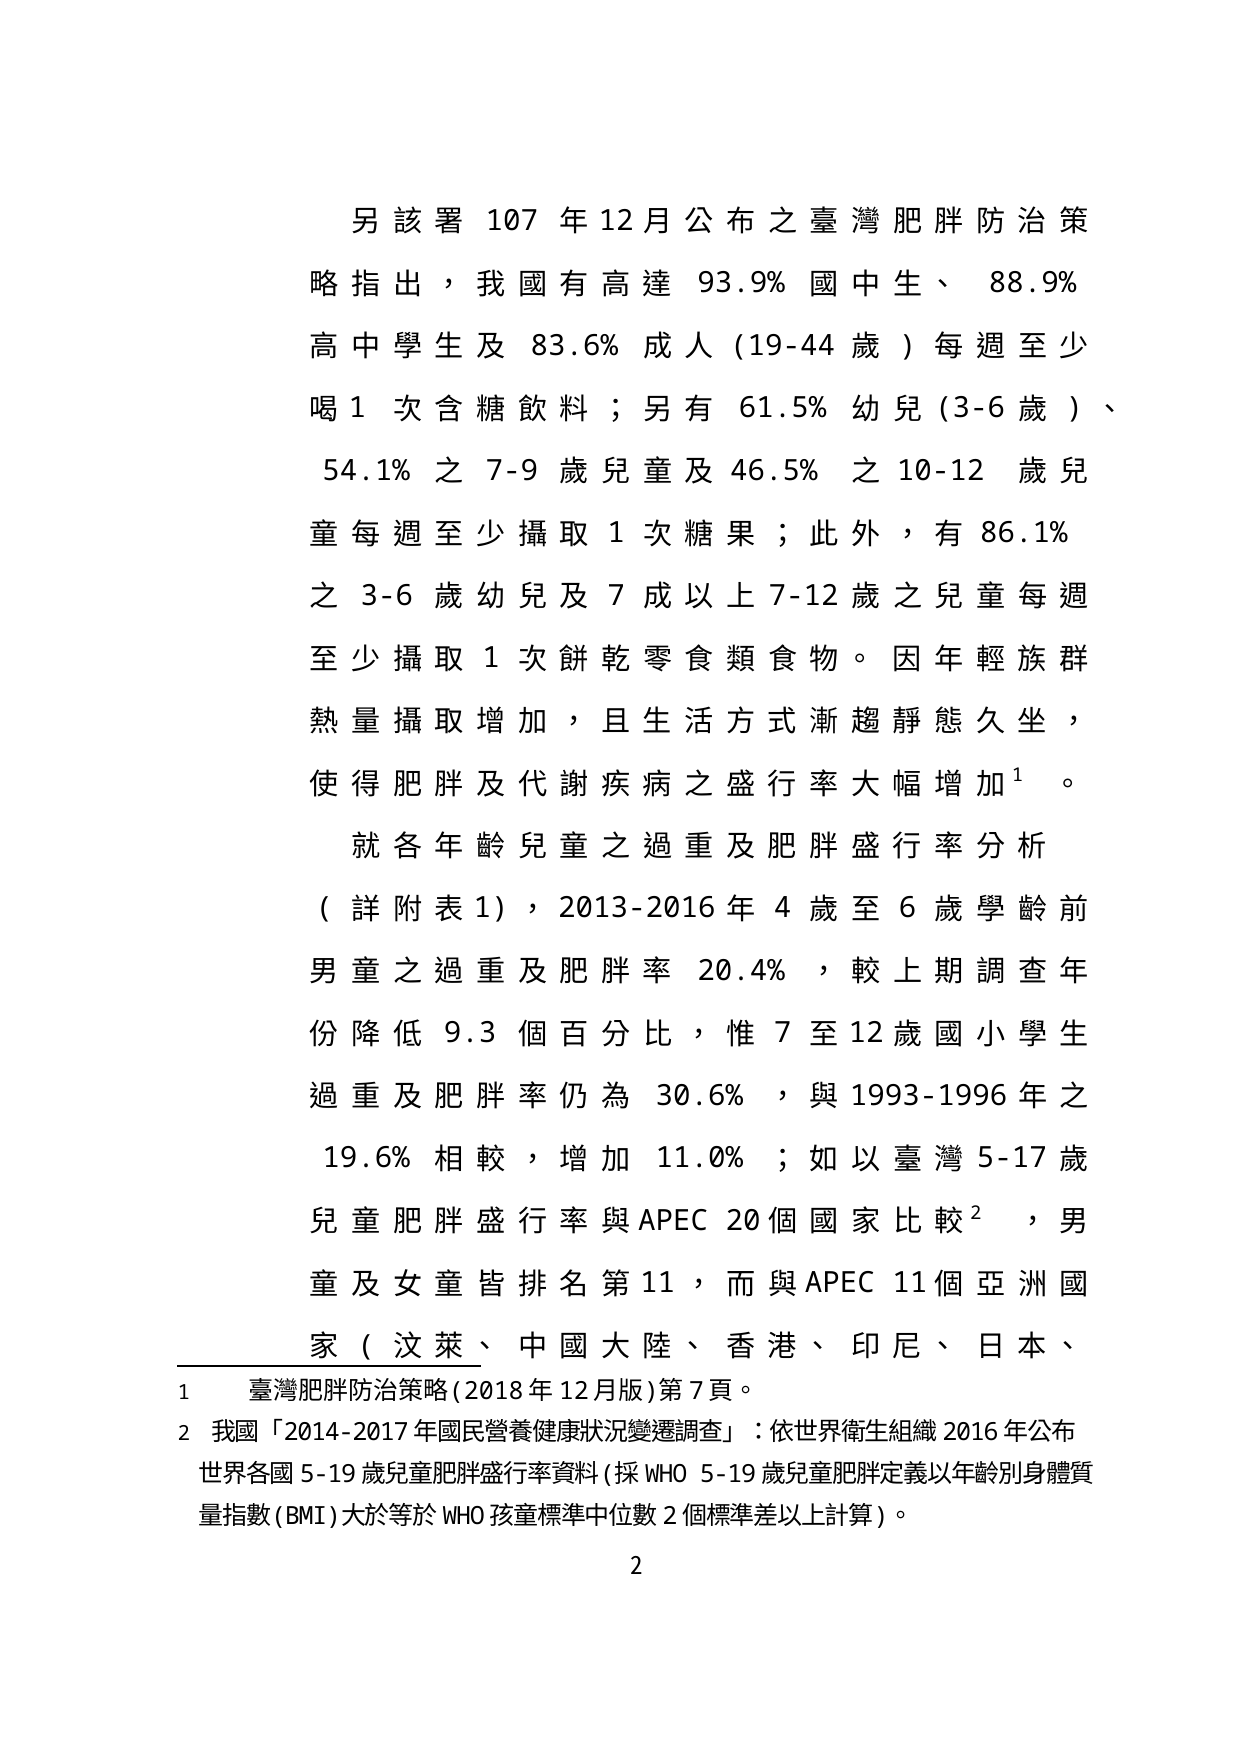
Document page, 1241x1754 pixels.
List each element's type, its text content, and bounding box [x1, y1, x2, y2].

text 另該署107年12月公布之臺灣肥胖防治策略指出，我國有高達93.9%國中生、88.9%高中學生及83.6%成人(19-44歲)每週至少喝1 次含糖飲料；另有61.5%幼兒(3-6歲)、54.1%之7-9歲兒童及46.5% 之10-12 歲兒童每週至少攝取1次糖果；此外，有86.1% 之3-6歲幼兒及7成以上7-12歲之兒童每週至少攝取1次餅乾零食類食物。因年輕族群熱量攝取增加，且生活方式漸趨靜態久坐，使得肥胖及代謝疾病之盛行率大幅增加。 [267, 177, 1095, 802]
text 我國「2014-2017年國民營養健康狀況變遷調查」：依世界衛生組織2016年公布世界各國5-19歲兒童肥胖盛行率資料(採WHO 5-19歲兒童肥胖定義以年齡別身體質量指數(BMI)大於等於WHO孩童標準中位數2個標準差以上計算)。 [177, 1407, 1096, 1532]
text 臺灣肥胖防治策略(2018年12月版)第7頁。 [177, 1366, 1096, 1407]
text 就各年齡兒童之過重及肥胖盛行率分析(詳附表1)，2013-2016年4歲至6歲學齡前男童之過重及肥胖率20.4%，較上期調查年份降低9.3個百分比，惟7至12歲國小學生過重及肥胖率仍為30.6%，與1993-1996年之19.6%相較，增加11.0%；如以臺灣5-17歲兒童肥胖盛行率與APEC 20個國家比較，男童及女童皆排名第11，而與APEC 11個亞洲國家(汶萊、中國大陸、香港、印尼、日本、韓國、馬來西亞、菲律賓、新加坡、泰國及越南)比較，男童排亞洲第5，女童排亞洲第4，顯示我國兒童肥胖盛行率與國際比較，仍有改進空間。 [267, 802, 1095, 1365]
